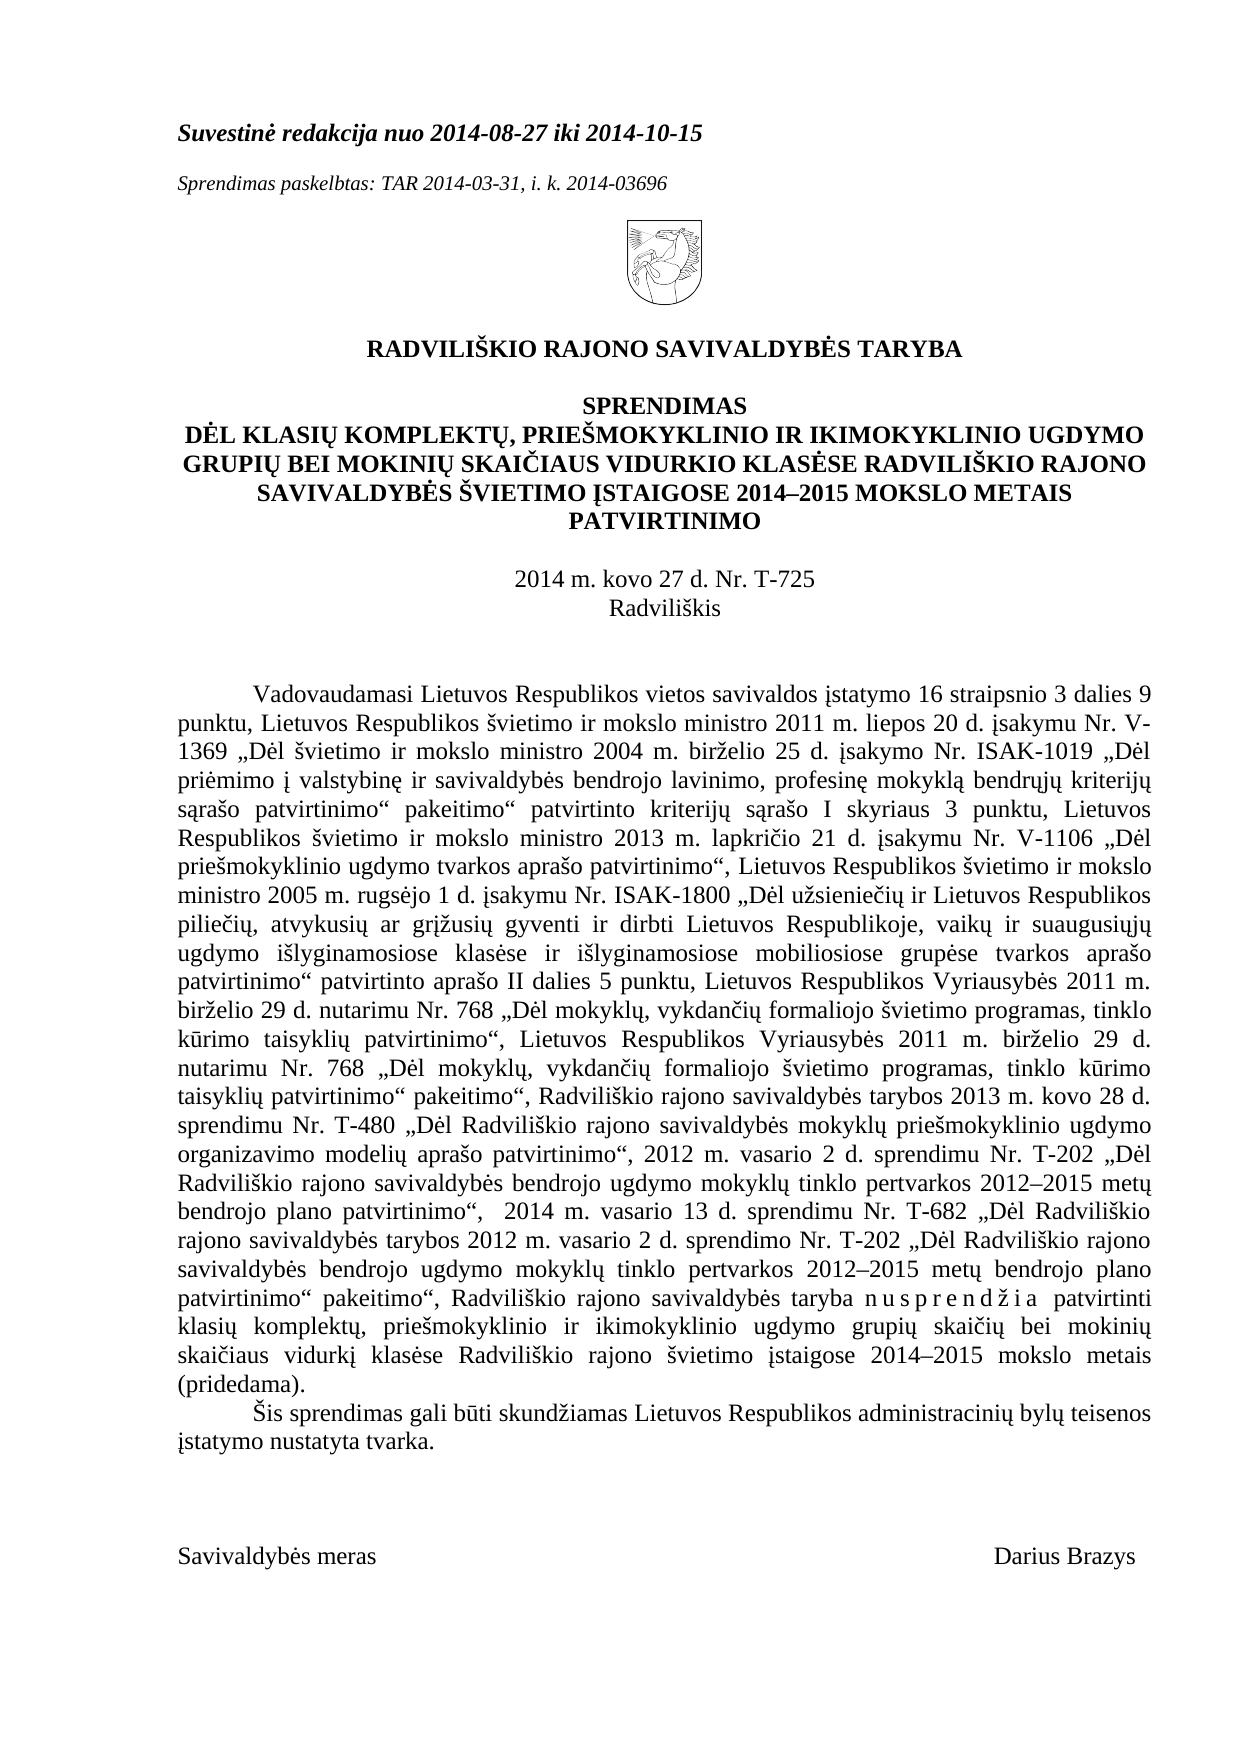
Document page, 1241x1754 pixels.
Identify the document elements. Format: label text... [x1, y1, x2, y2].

text DĖL KLASIŲ KOMPLEKTŲ, PRIEŠMOKYKLINIO IR IKIMOKYKLINIO UGDYMO GRUPIŲ BEI MOKINIŲ SKAIČIAUS VIDURKIO KLASĖSE RADVILIŠKIO RAJONO SAVIVALDYBĖS ŠVIETIMO ĮSTAIGOSE 2014–2015 MOKSLO METAIS PATVIRTINIMO [177, 420, 1152, 535]
text Sprendimas paskelbtas: TAR 2014-03-31, i. k. 2014-03696 [177, 171, 1181, 195]
text RADVILIŠKIO RAJONO SAVIVALDYBĖS TARYBA [177, 334, 1152, 363]
text Savivaldybės meras Darius Brazys [177, 1541, 1240, 1570]
text Šis sprendimas gali būti skundžiamas Lietuvos Respublikos administracinių bylų teisenos įstatymo nustatyta tvarka. [177, 1398, 1152, 1455]
text Radviliškis [177, 593, 1152, 621]
text SPRENDIMAS [177, 391, 1152, 420]
text Suvestinė redakcija nuo 2014-08-27 iki 2014-10-15 [177, 118, 1181, 147]
text 2014 m. kovo 27 d. Nr. T-725 [177, 564, 1152, 593]
text Vadovaudamasi Lietuvos Respublikos vietos savivaldos įstatymo 16 straipsnio 3 dalies 9 punktu, Lietuvos Respublikos švietimo ir mokslo ministro 2011 m. liepos 20 d. įsakymu Nr. V-1369 „Dėl švietimo ir mokslo ministro 2004 m. birželio 25 d. įsakymo Nr. ISAK-1019 „Dėl priėmimo į valstybinę ir savivaldybės bendrojo lavinimo, profesinę mokyklą bendrųjų kriterijų sąrašo patvirtinimo“ pakeitimo“ patvirtinto kriterijų sąrašo I skyriaus 3 punktu, Lietuvos Respublikos švietimo ir mokslo ministro 2013 m. lapkričio 21 d. įsakymu Nr. V-1106 „Dėl priešmokyklinio ugdymo tvarkos aprašo patvirtinimo“, Lietuvos Respublikos švietimo ir mokslo ministro 2005 m. rugsėjo 1 d. įsakymu Nr. ISAK-1800 „Dėl užsieniečių ir Lietuvos Respublikos piliečių, atvykusių ar grįžusių gyventi ir dirbti Lietuvos Respublikoje, vaikų ir suaugusiųjų ugdymo išlyginamosiose klasėse ir išlyginamosiose mobiliosiose grupėse tvarkos aprašo patvirtinimo“ patvirtinto aprašo II dalies 5 punktu, Lietuvos Respublikos Vyriausybės 2011 m. birželio 29 d. nutarimu Nr. 768 „Dėl mokyklų, vykdančių formaliojo švietimo programas, tinklo kūrimo taisyklių patvirtinimo“, Lietuvos Respublikos Vyriausybės 2011 m. birželio 29 d. nutarimu Nr. 768 „Dėl mokyklų, vykdančių formaliojo švietimo programas, tinklo kūrimo taisyklių patvirtinimo“ pakeitimo“, Radviliškio rajono savivaldybės tarybos 2013 m. kovo 28 d. sprendimu Nr. T-480 „Dėl Radviliškio rajono savivaldybės mokyklų priešmokyklinio ugdymo organizavimo modelių aprašo patvirtinimo“, 2012 m. vasario 2 d. sprendimu Nr. T-202 „Dėl Radviliškio rajono savivaldybės bendrojo ugdymo mokyklų tinklo pertvarkos 2012–2015 metų bendrojo plano patvirtinimo“, 2014 m. vasario 13 d. sprendimu Nr. T-682 „Dėl Radviliškio rajono savivaldybės tarybos 2012 m. vasario 2 d. sprendimo Nr. T-202 „Dėl Radviliškio rajono savivaldybės bendrojo ugdymo mokyklų tinklo pertvarkos 2012–2015 metų bendrojo plano patvirtinimo“ pakeitimo“, Radviliškio rajono savivaldybės taryba nusprendžia patvirtinti klasių komplektų, priešmokyklinio ir ikimokyklinio ugdymo grupių skaičių bei mokinių skaičiaus vidurkį klasėse Radviliškio rajono švietimo įstaigose 2014–2015 mokslo metais (pridedama). [177, 679, 1152, 1398]
